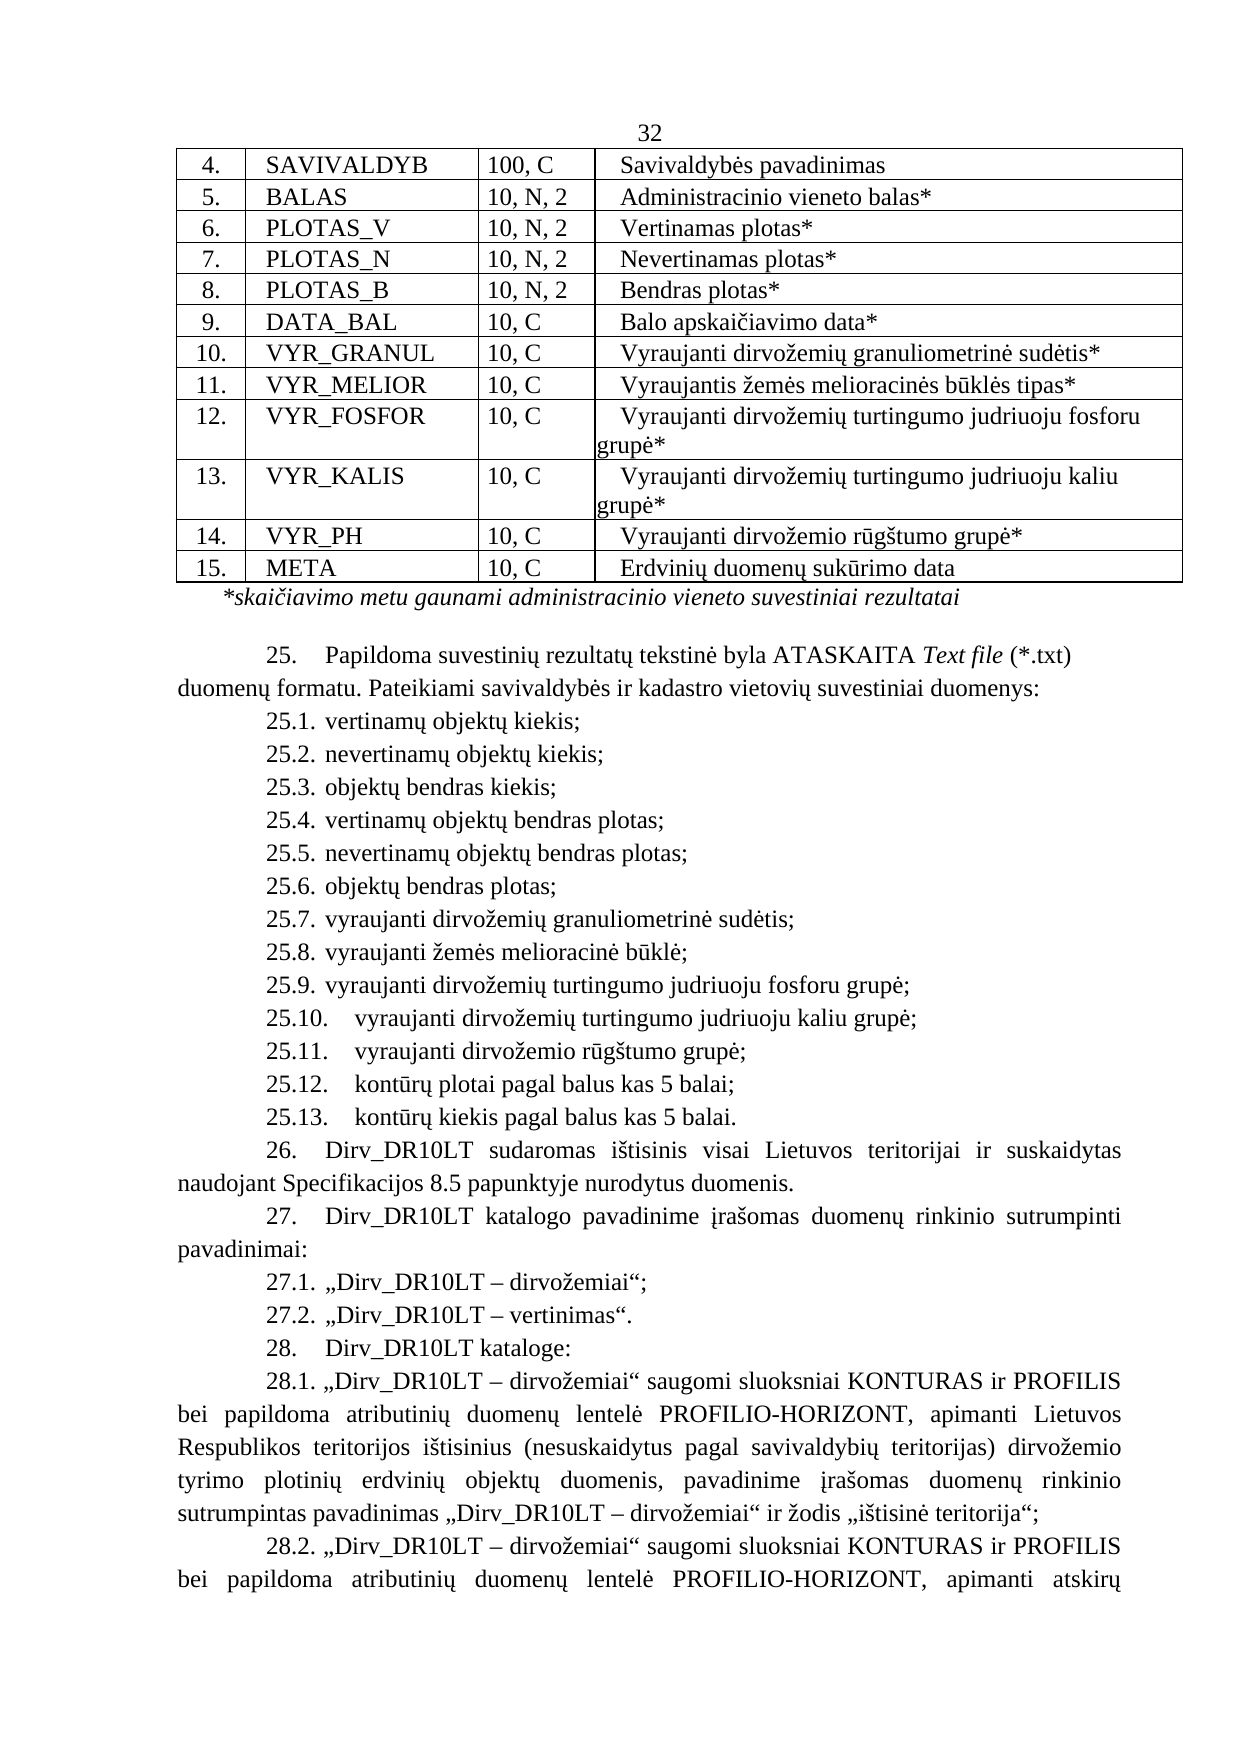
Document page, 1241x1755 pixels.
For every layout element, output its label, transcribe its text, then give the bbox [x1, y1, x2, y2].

table_cell 12. [177, 400, 245, 458]
text 25.10. vyraujanti dirvožemių turtingumo judriuoju kaliu grupė; [177, 1003, 1122, 1032]
table_cell 10, C [479, 337, 594, 367]
table_cell 14. [177, 520, 245, 550]
table_cell Nevertinamas plotas* [596, 243, 1182, 273]
table_cell 10. [177, 337, 245, 367]
table_cell 10, N, 2 [479, 243, 594, 273]
text 25.8. vyraujanti žemės melioracinė būklė; [177, 937, 1122, 966]
table_cell 10, N, 2 [479, 274, 594, 304]
text 25.4. vertinamų objektų bendras plotas; [177, 805, 1122, 834]
table_cell 10, N, 2 [479, 211, 594, 242]
table_cell PLOTAS_N [246, 243, 478, 273]
text 25.6. objektų bendras plotas; [177, 871, 1122, 900]
table_cell VYR_GRANUL [246, 337, 478, 367]
table_cell PLOTAS_V [246, 211, 478, 242]
text 25.1. vertinamų objektų kiekis; [177, 706, 1122, 735]
text 27.1. „Dirv_DR10LT – dirvožemiai“; [177, 1267, 1122, 1296]
table_cell 10, C [479, 460, 594, 519]
table_cell Vyraujanti dirvožemių turtingumo judriuoju fosforu grupė* [596, 400, 1182, 458]
table_cell 9. [177, 305, 245, 336]
table_cell 10, C [479, 305, 594, 336]
table_cell 10, C [479, 368, 594, 398]
table_cell VYR_FOSFOR [246, 400, 478, 458]
table_cell BALAS [246, 180, 478, 210]
text 25.3. objektų bendras kiekis; [177, 772, 1122, 801]
table_cell Savivaldybės pavadinimas [596, 149, 1182, 179]
text 27.2. „Dirv_DR10LT – vertinimas“. [177, 1300, 1122, 1329]
table_cell VYR_KALIS [246, 460, 478, 519]
text *skaičiavimo metu gaunami administracinio vieneto suvestiniai rezultatai [177, 583, 1122, 611]
table_cell 11. [177, 368, 245, 398]
table_cell 8. [177, 274, 245, 304]
table_cell 6. [177, 211, 245, 242]
text 25.7. vyraujanti dirvožemių granuliometrinė sudėtis; [177, 904, 1122, 933]
text 25.11. vyraujanti dirvožemio rūgštumo grupė; [177, 1036, 1122, 1065]
table_cell 15. [177, 551, 245, 581]
table_cell Vertinamas plotas* [596, 211, 1182, 242]
text 28.2. „Dirv_DR10LT – dirvožemiai“ saugomi sluoksniai KONTURAS ir PROFILIS bei papildoma atributinių duomenų lentelė PROFILIO-HORIZONT, apimanti atskirų [177, 1531, 1122, 1593]
table_cell DATA_BAL [246, 305, 478, 336]
table_cell Erdvinių duomenų sukūrimo data [596, 551, 1182, 581]
text 25.5. nevertinamų objektų bendras plotas; [177, 838, 1122, 867]
table_cell Bendras plotas* [596, 274, 1182, 304]
table_cell Savivaldyb [246, 149, 478, 179]
table_cell VYR_PH [246, 520, 478, 550]
table_cell 10, C [479, 400, 594, 458]
table_cell 5. [177, 180, 245, 210]
text 28. Dirv_DR10LT kataloge: [177, 1333, 1122, 1362]
table_cell Balo apskaičiavimo data* [596, 305, 1182, 336]
table_cell Meta [246, 551, 478, 581]
table_cell Vyraujanti dirvožemių granuliometrinė sudėtis* [596, 337, 1182, 367]
table_cell PLOTAS_B [246, 274, 478, 304]
text 25.12. kontūrų plotai pagal balus kas 5 balai; [177, 1069, 1122, 1098]
table_cell Administracinio vieneto balas* [596, 180, 1182, 210]
table_cell Vyraujanti dirvožemio rūgštumo grupė* [596, 520, 1182, 550]
text 26. Dirv_DR10LT sudaromas ištisinis visai Lietuvos teritorijai ir suskaidytas naudojant Specifikacijos 8.5 papunktyje nurodytus duomenis. [177, 1135, 1122, 1197]
table_cell Vyraujantis žemės melioracinės būklės tipas* [596, 368, 1182, 398]
table_cell 10, N, 2 [479, 180, 594, 210]
table_cell 4. [177, 149, 245, 179]
table_cell 7. [177, 243, 245, 273]
text 25.9. vyraujanti dirvožemių turtingumo judriuoju fosforu grupė; [177, 970, 1122, 999]
table_cell 100, C [479, 149, 594, 179]
text 25.13. kontūrų kiekis pagal balus kas 5 balai. [177, 1102, 1122, 1131]
table_cell 10, C [479, 551, 594, 581]
text 27. Dirv_DR10LT katalogo pavadinime įrašomas duomenų rinkinio sutrumpinti pavadinimai: [177, 1201, 1122, 1263]
text 25.2. nevertinamų objektų kiekis; [177, 739, 1122, 768]
table_cell Vyraujanti dirvožemių turtingumo judriuoju kaliu grupė* [596, 460, 1182, 519]
table_cell 13. [177, 460, 245, 519]
table_cell 10, C [479, 520, 594, 550]
table_cell VYR_MELIOR [246, 368, 478, 398]
text 25. Papildoma suvestinių rezultatų tekstinė byla ATASKAITA Text file (*.txt) duomenų formatu. Pateikiami savivaldybės ir kadastro vietovių suvestiniai duomenys: [177, 640, 1122, 702]
text 28.1. „Dirv_DR10LT – dirvožemiai“ saugomi sluoksniai KONTURAS ir PROFILIS bei papildoma atributinių duomenų lentelė PROFILIO-HORIZONT, apimanti Lietuvos Respublikos teritorijos ištisinius (nesuskaidytus pagal savivaldybių teritorijas) dirvožemio tyrimo plotinių erdvinių objektų duomenis, pavadinime įrašomas duomenų rinkinio sutrumpintas pavadinimas „Dirv_DR10LT – dirvožemiai“ ir žodis „ištisinė teritorija“; [177, 1366, 1122, 1527]
